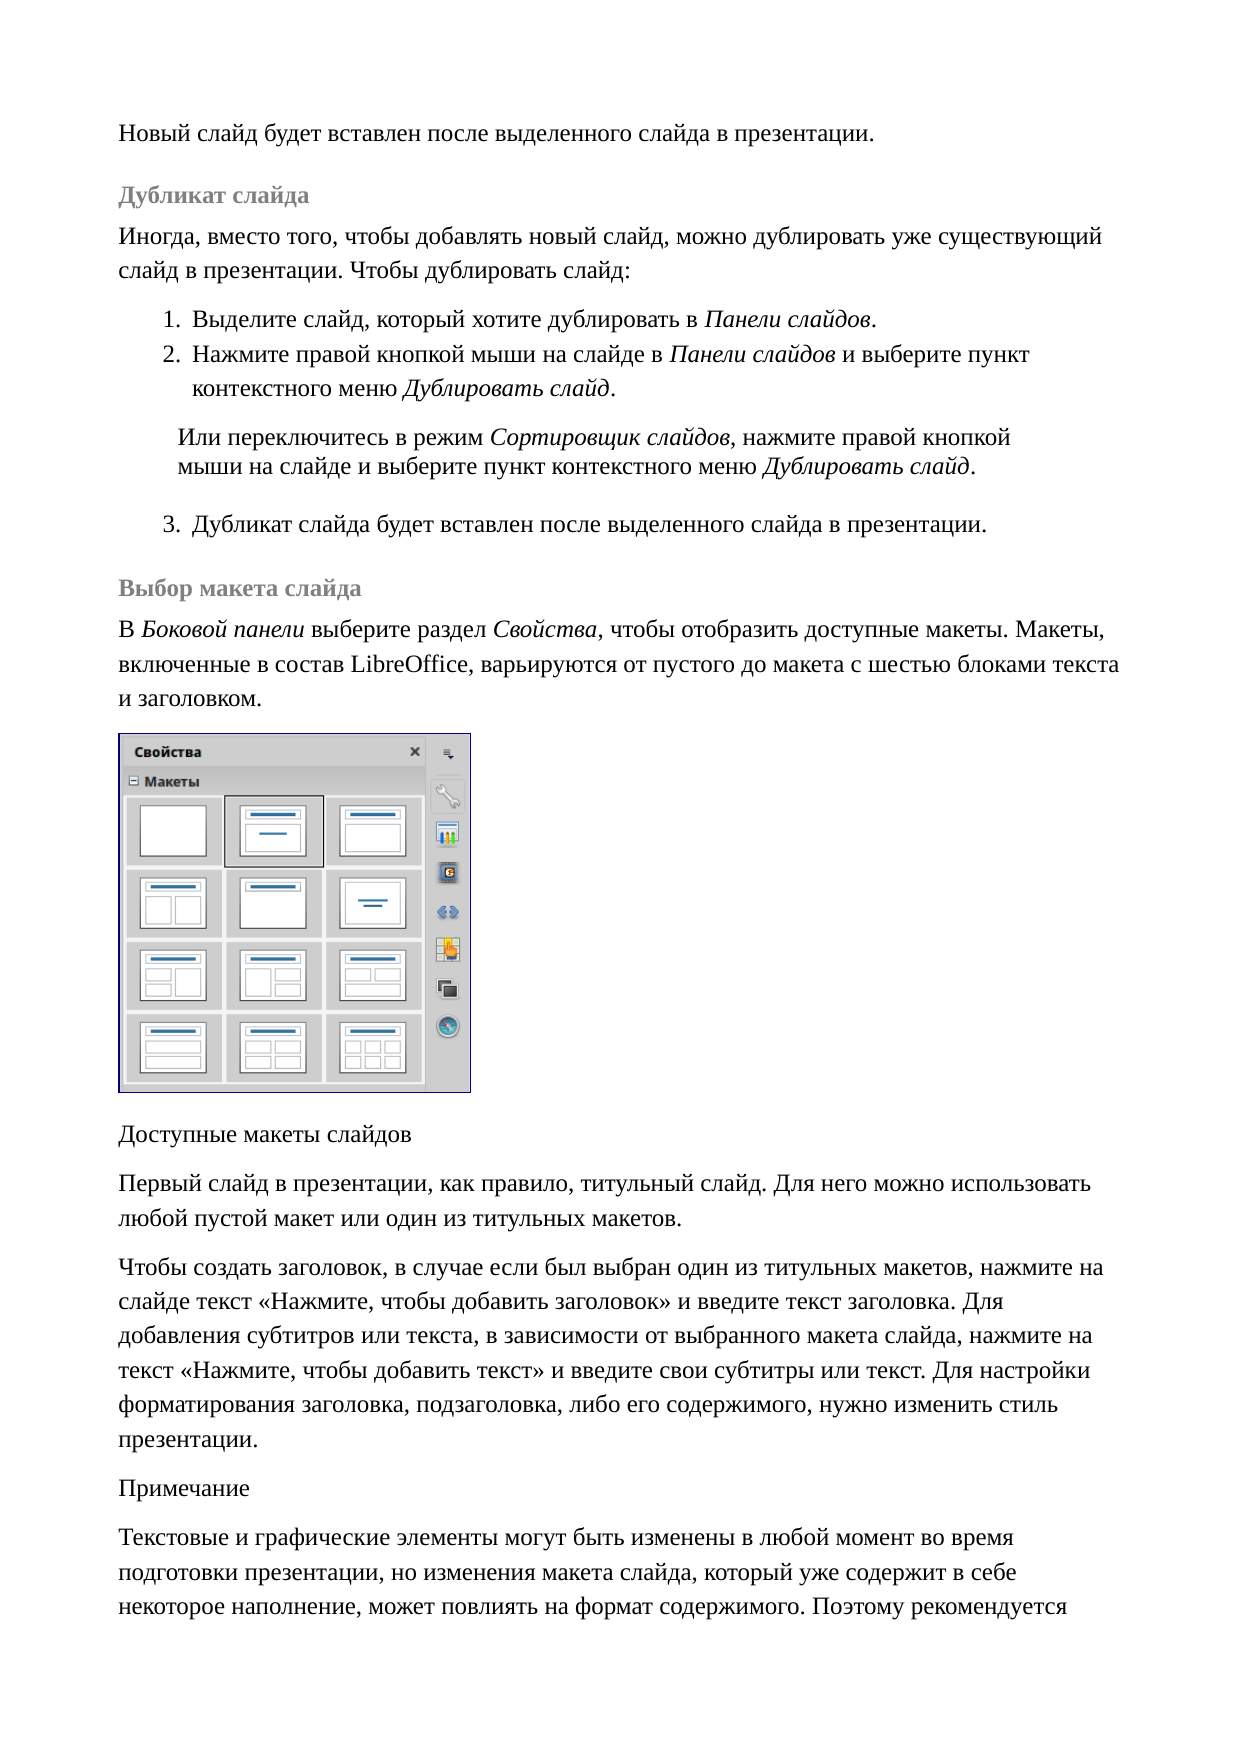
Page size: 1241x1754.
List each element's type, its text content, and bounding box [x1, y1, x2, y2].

text Первый слайд в презентации, как правило, титульный слайд. Для него можно использовать любой пустой макет или один из титульных макетов. [118, 1168, 1122, 1231]
list Дубликат слайда будет вставлен после выделенного слайда в презентации. [162, 509, 1122, 538]
text Новый слайд будет вставлен после выделенного слайда в презентации. [118, 118, 1122, 147]
text Доступные макеты слайдов [118, 1119, 1122, 1148]
text Иногда, вместо того, чтобы добавлять новый слайд, можно дублировать уже существующий слайд в презентации. Чтобы дублировать слайд: [118, 221, 1122, 284]
text Текстовые и графические элементы могут быть изменены в любой момент во время подготовки презентации, но изменения макета слайда, который уже содержит в себе некоторое наполнение, может повлиять на формат содержимого. Поэтому рекомендуется [118, 1522, 1122, 1620]
text Примечание [118, 1473, 1122, 1502]
text Или переключитесь в режим Сортировщик слайдов, нажмите правой кнопкой мыши на слайде и выберите пункт контекстного меню Дублировать слайд. [177, 422, 1063, 480]
text В Боковой панели выберите раздел Свойства, чтобы отобразить доступные макеты. Макеты, включенные в состав LibreOffice, варьируются от пустого до макета с шестью блоками текста и заголовком. [118, 614, 1122, 712]
list Выделите слайд, который хотите дублировать в Панели слайдов. [162, 304, 1122, 333]
subtitle Выбор макета слайда [118, 573, 1122, 602]
list Нажмите правой кнопкой мыши на слайде в Панели слайдов и выберите пункт контекстного меню Дублировать слайд. [162, 339, 1122, 402]
text Чтобы создать заголовок, в случае если был выбран один из титульных макетов, нажмите на слайде текст «Нажмите, чтобы добавить заголовок» и введите текст заголовка. Для добавления субтитров или текста, в зависимости от выбранного макета слайда, нажмите на текст «Нажмите, чтобы добавить текст» и введите свои субтитры или текст. Для настройки форматирования заголовка, подзаголовка, либо его содержимого, нужно изменить стиль презентации. [118, 1252, 1122, 1453]
picture [120, 734, 470, 1092]
subtitle Дубликат слайда [118, 180, 1122, 208]
